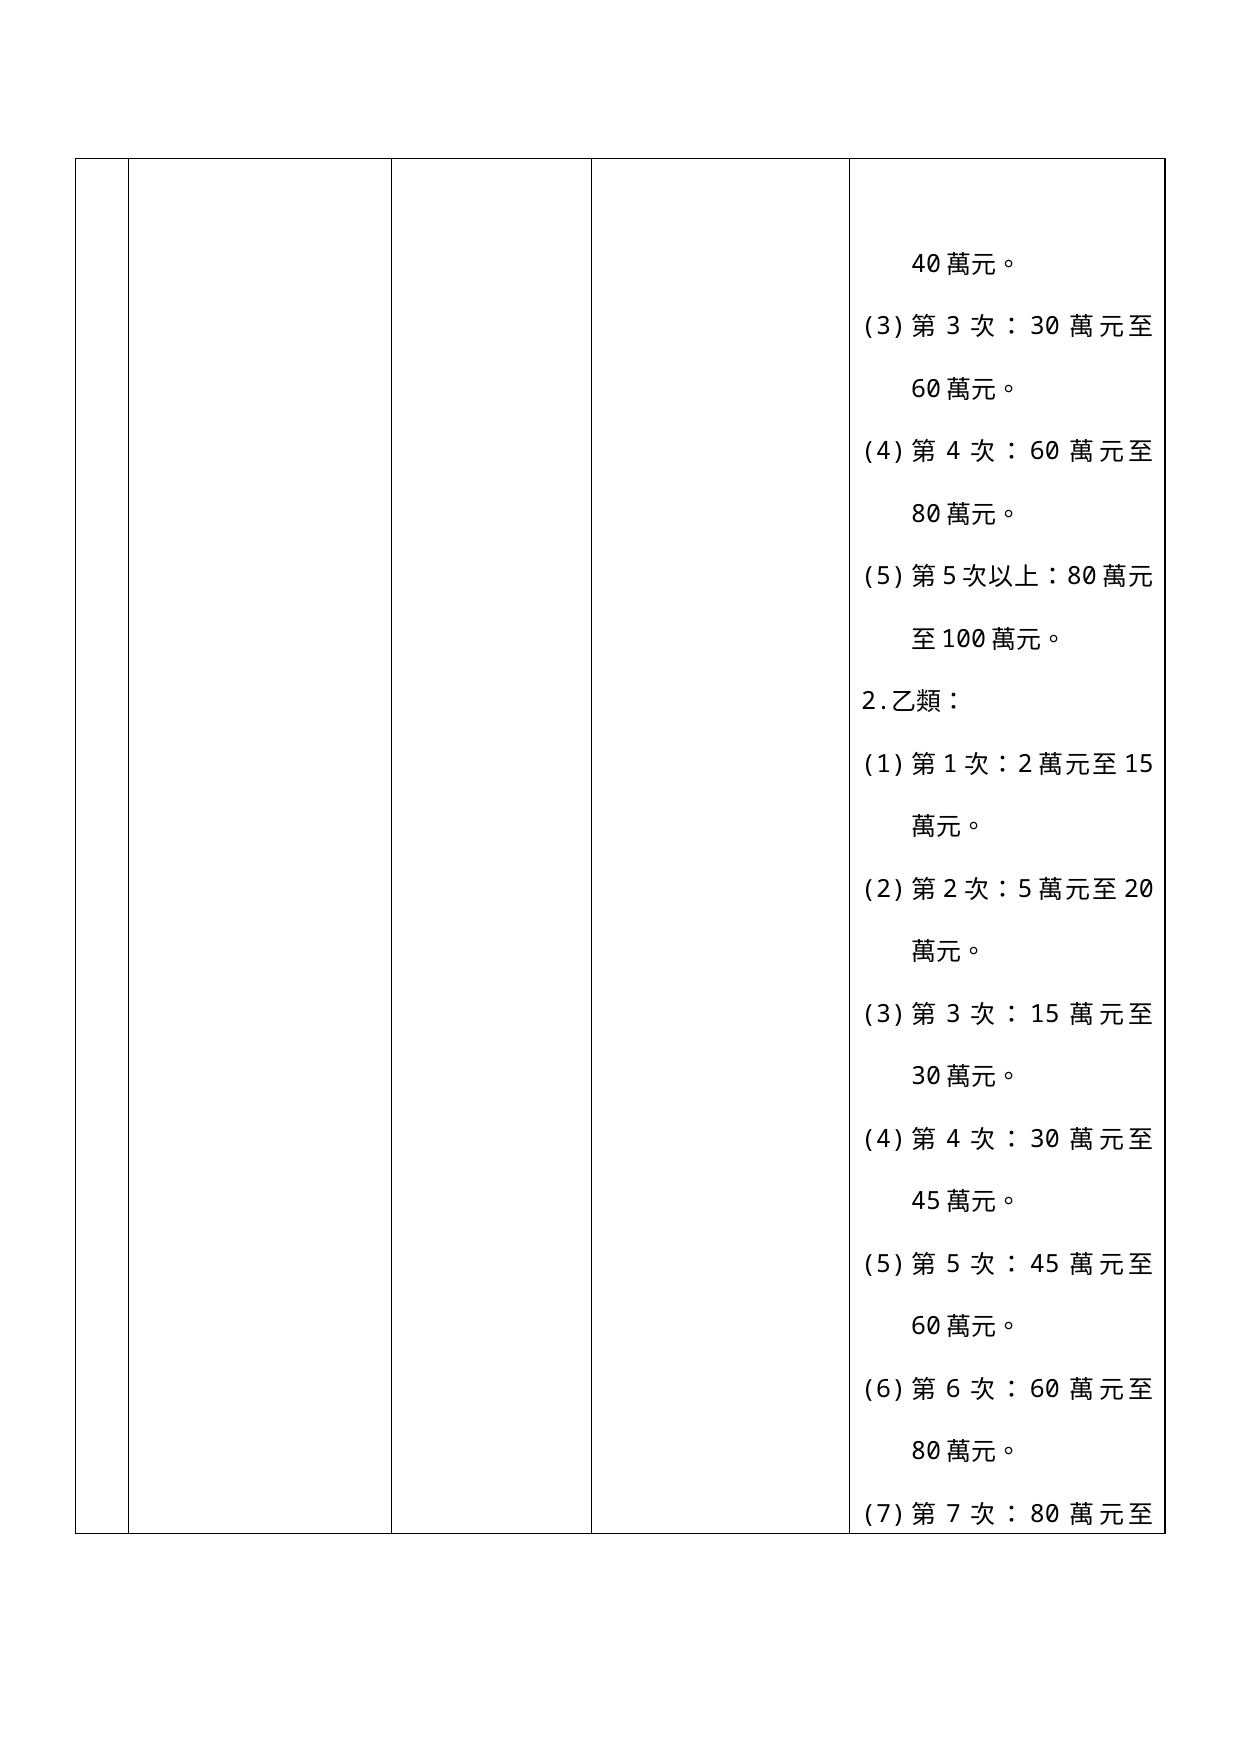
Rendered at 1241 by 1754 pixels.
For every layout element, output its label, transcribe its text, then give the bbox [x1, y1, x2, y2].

table_cell 違反者，除依雇主或事業單位規模、性質及違規次數處罰如下外，應公布其事業單位或事業主之名稱、負責人姓名，並限期令其改善；屆期未改善者，應按次處罰： 1.甲類： 第1次：2萬元至20萬元。(違規事業單位為股票上市或 上櫃公司，第1次違反裁罰金額為5萬至20萬元。) 第2次：10萬元至40萬元。 第3次：30萬元至60萬元。 第4次：60萬元至80萬元。 第5次以上：80萬元至100萬元。 2.乙類： 第1次：2萬元至15萬元。 第2次：5萬元至20萬元。 第3次：15萬元至30萬元。 第4次：30萬元至45萬元。 第5次：45萬元至60萬元。 第6次：60萬元至80萬元。 第7次：80萬元至100萬元。 第8次以上：100萬元。 [850, 159, 1164, 1533]
table_cell [76, 159, 128, 1533]
table_cell [129, 159, 391, 1533]
table_cell [592, 159, 849, 1533]
table_cell [392, 159, 591, 1533]
